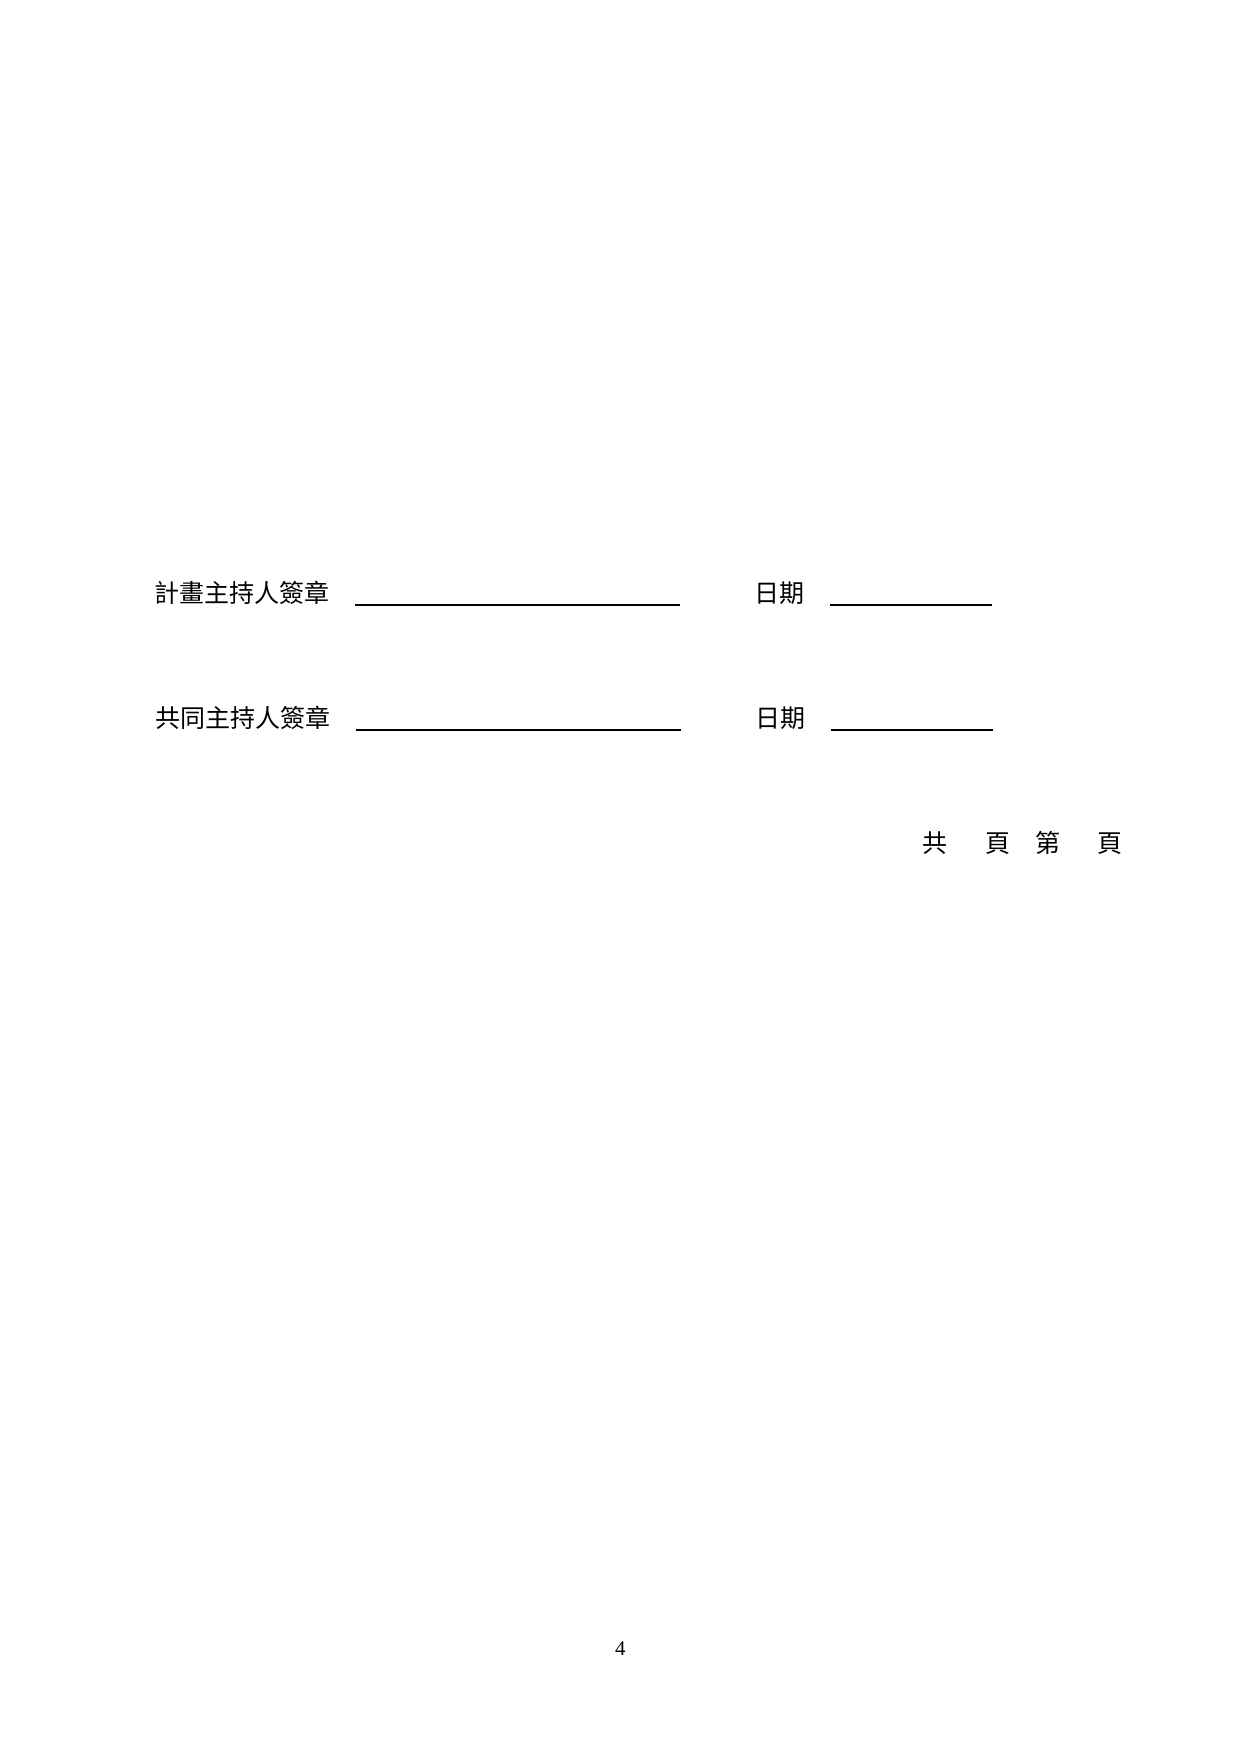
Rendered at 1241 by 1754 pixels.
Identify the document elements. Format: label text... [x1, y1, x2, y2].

text 共 頁 第 頁 [91, 800, 1122, 862]
text 計畫主持人簽章 日期 [118, 550, 1122, 612]
text 共同主持人簽章 日期 [118, 675, 1122, 737]
